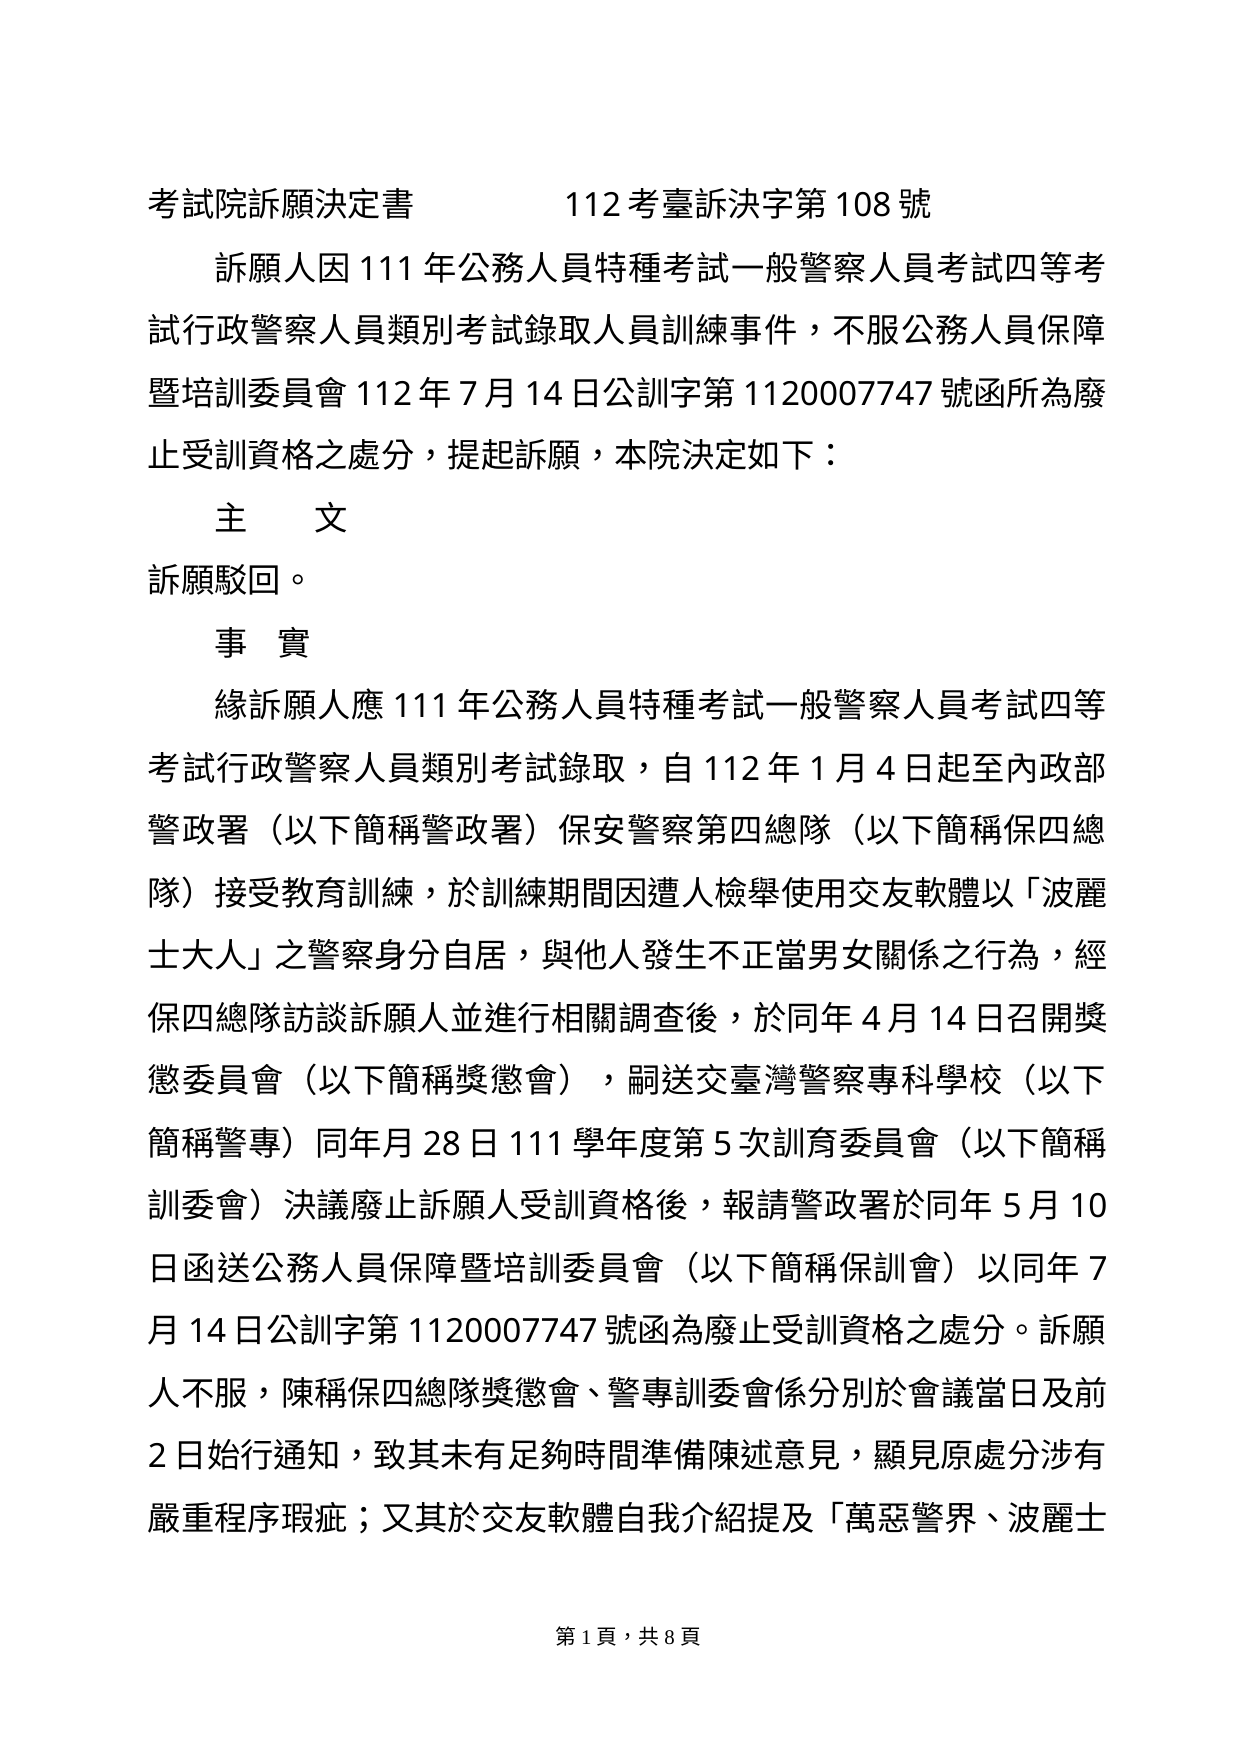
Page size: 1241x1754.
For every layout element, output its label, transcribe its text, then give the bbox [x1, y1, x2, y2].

text 考試院訴願決定書 112考臺訴決字第108號 [148, 174, 1107, 230]
text 訴願人因111年公務人員特種考試一般警察人員考試四等考試行政警察人員類別考試錄取人員訓練事件，不服公務人員保障暨培訓委員會112年7月14日公訓字第1120007747號函所為廢止受訓資格之處分，提起訴願，本院決定如下： [148, 230, 1107, 480]
text 主 文 [148, 480, 1107, 543]
text 訴願駁回。 [148, 543, 1107, 605]
text 緣訴願人應111年公務人員特種考試一般警察人員考試四等考試行政警察人員類別考試錄取，自112年1月4日起至內政部警政署（以下簡稱警政署）保安警察第四總隊（以下簡稱保四總隊）接受教育訓練，於訓練期間因遭人檢舉使用交友軟體以「波麗士大人」之警察身分自居，與他人發生不正當男女關係之行為，經保四總隊訪談訴願人並進行相關調查後，於同年4月14日召開獎懲委員會（以下簡稱獎懲會），嗣送交臺灣警察專科學校（以下簡稱警專）同年月28日111學年度第5次訓育委員會（以下簡稱訓委會）決議廢止訴願人受訓資格後，報請警政署於同年5月10日函送公務人員保障暨培訓委員會（以下簡稱保訓會）以同年7月14日公訓字第1120007747號函為廢止受訓資格之處分。訴願人不服，陳稱保四總隊獎懲會、警專訓委會係分別於會議當日及前2日始行通知，致其未有足夠時間準備陳述意見，顯見原處分涉有嚴重程序瑕疵；又其於交友軟體自我介紹提及「萬惡警界、波麗士大人」，純屬私領域交友之不當行為，主觀上並無「玷污警察榮譽」之動機，客觀上亦無遭司法告訴或媒體披露，難認有損警察聲譽，然警專、保訓會等卻逕以其涉有玷辱警譽之重大不正當行為，該當訓練辦法「品德操守不良，情節嚴重」之要件為由，廢止其受訓資格，原處分顯有違反比例原則之嫌云云，於112年8月16日提起訴願，請求撤銷原處分並回復受訓資格，案經保訓會檢卷答辯到院。 [148, 668, 1107, 1543]
text 事 實 [148, 605, 1107, 668]
